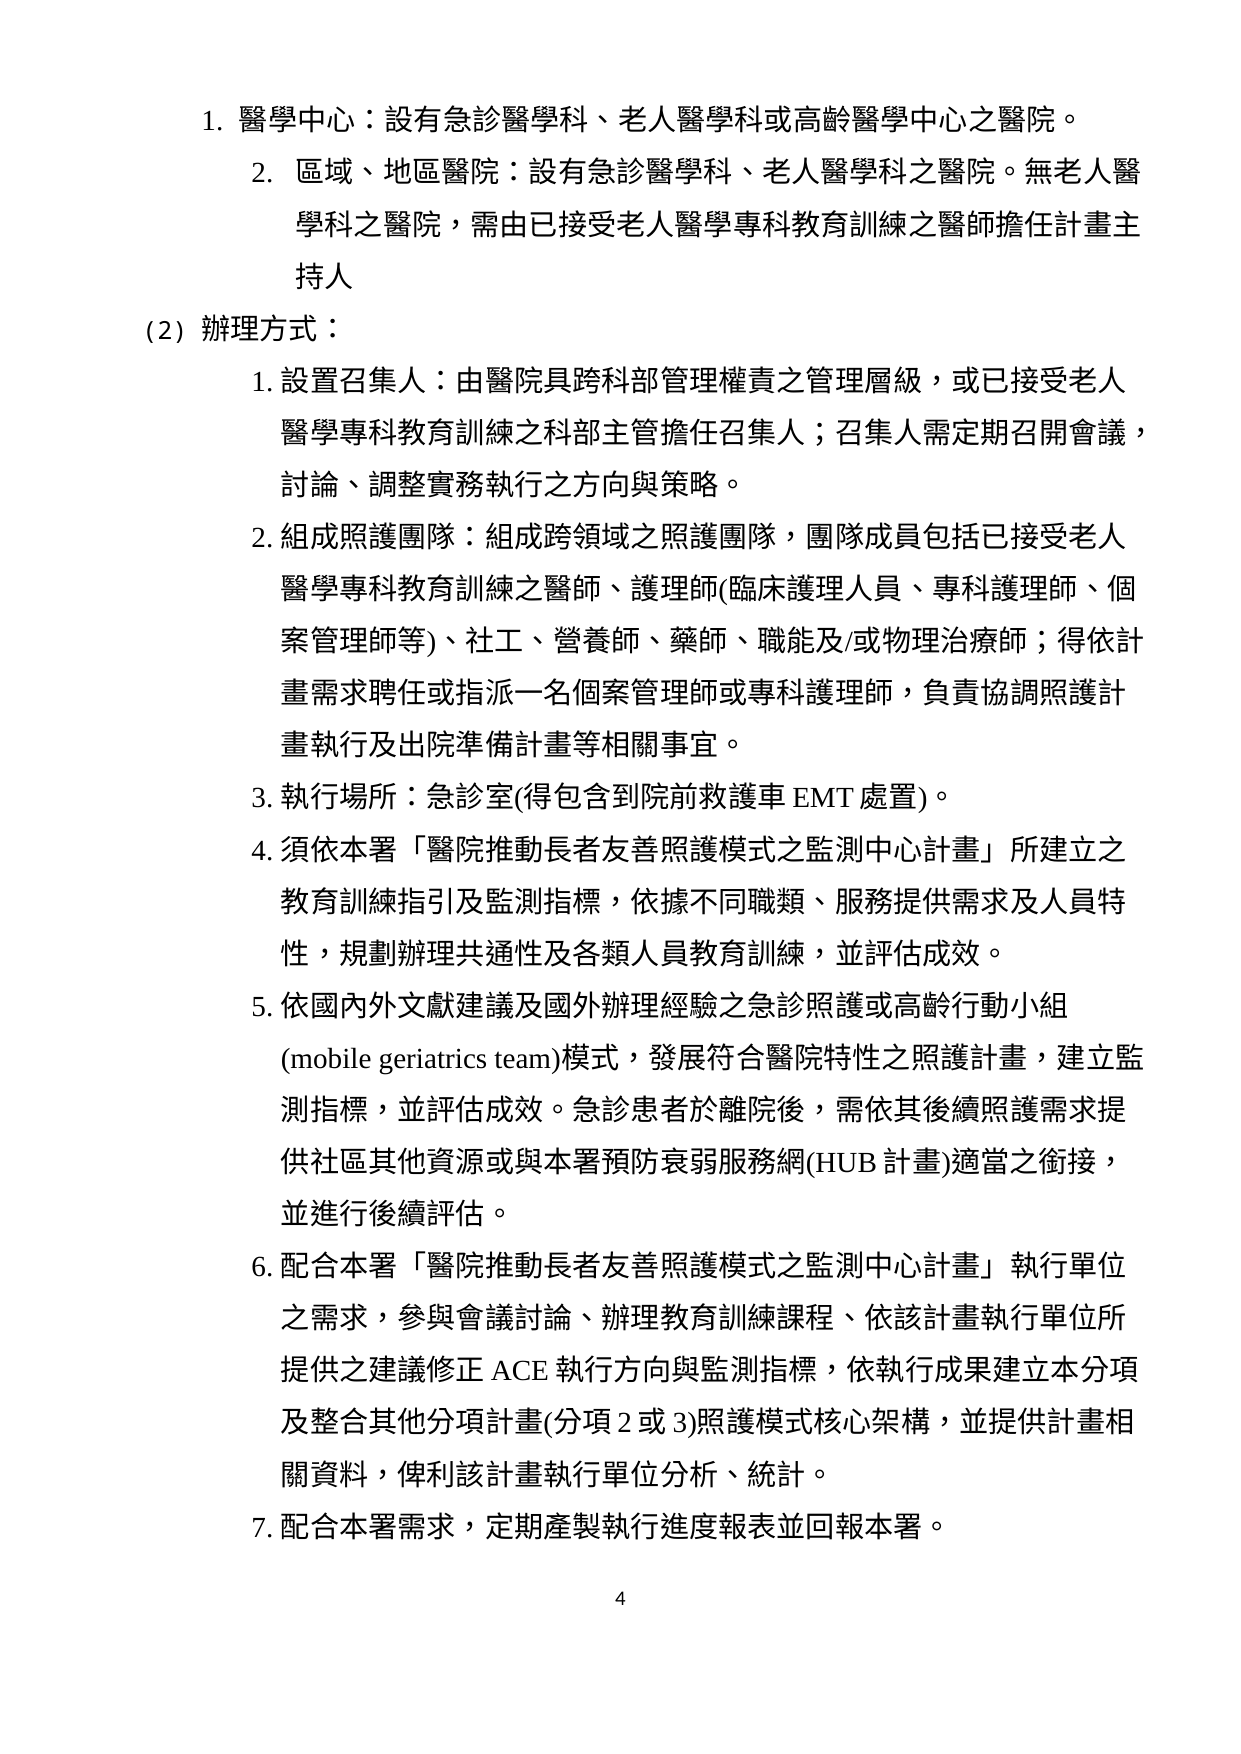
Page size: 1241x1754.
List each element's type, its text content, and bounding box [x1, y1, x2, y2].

list 醫學中心：設有急診醫學科、老人醫學科或高齡醫學中心之醫院。 [89, 89, 1152, 141]
list 執行場所：急診室(得包含到院前救護車EMT處置)。 [251, 766, 1152, 818]
list 設置召集人：由醫院具跨科部管理權責之管理層級，或已接受老人醫學專科教育訓練之科部主管擔任召集人；召集人需定期召開會議，討論、調整實務執行之方向與策略。 [251, 349, 1152, 506]
list 組成照護團隊：組成跨領域之照護團隊，團隊成員包括已接受老人醫學專科教育訓練之醫師、護理師(臨床護理人員、專科護理師、個案管理師等)、社工、營養師、藥師、職能及/或物理治療師；得依計畫需求聘任或指派一名個案管理師或專科護理師，負責協調照護計畫執行及出院準備計畫等相關事宜。 [251, 506, 1152, 766]
list 辦理方式： [89, 297, 1152, 349]
list 配合本署「醫院推動長者友善照護模式之監測中心計畫」執行單位之需求，參與會議討論、辦理教育訓練課程、依該計畫執行單位所提供之建議修正ACE執行方向與監測指標，依執行成果建立本分項及整合其他分項計畫(分項2或3)照護模式核心架構，並提供計畫相關資料，俾利該計畫執行單位分析、統計。 [251, 1235, 1152, 1495]
list 區域、地區醫院：設有急診醫學科、老人醫學科之醫院。無老人醫學科之醫院，需由已接受老人醫學專科教育訓練之醫師擔任計畫主持人 [251, 141, 1152, 297]
list 須依本署「醫院推動長者友善照護模式之監測中心計畫」所建立之教育訓練指引及監測指標，依據不同職類、服務提供需求及人員特性，規劃辦理共通性及各類人員教育訓練，並評估成效。 [251, 818, 1152, 974]
list 依國內外文獻建議及國外辦理經驗之急診照護或高齡行動小組(mobile geriatrics team)模式，發展符合醫院特性之照護計畫，建立監測指標，並評估成效。急診患者於離院後，需依其後續照護需求提供社區其他資源或與本署預防衰弱服務網(HUB計畫)適當之銜接，並進行後續評估。 [251, 974, 1152, 1235]
list 配合本署需求，定期產製執行進度報表並回報本署。 [251, 1495, 1152, 1547]
